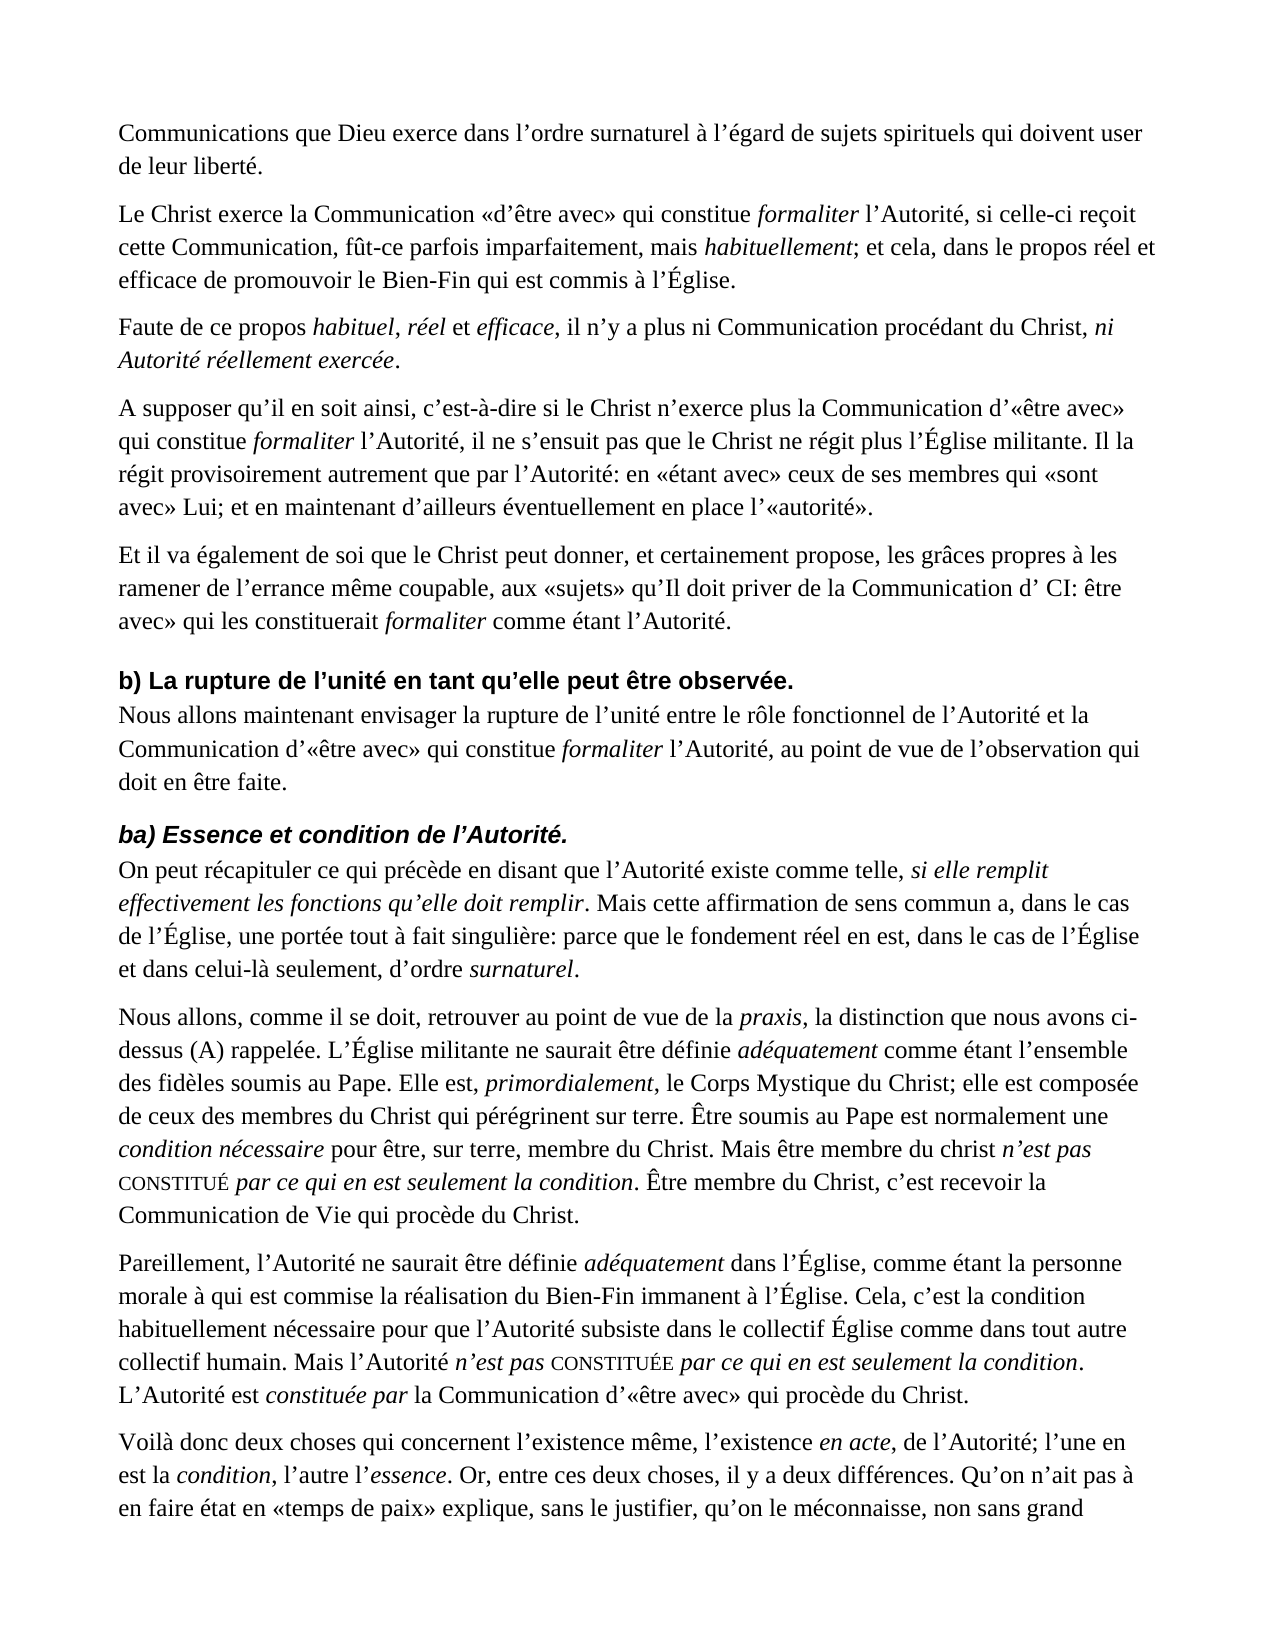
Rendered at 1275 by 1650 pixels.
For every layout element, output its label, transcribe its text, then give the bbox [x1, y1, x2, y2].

text Communications que Dieu exerce dans l’ordre surnaturel à l’égard de sujets spirituels qui doivent user de leur liberté. [118, 118, 1157, 180]
text Nous allons maintenant envisager la rupture de l’unité entre le rôle fonctionnel de l’Autorité et la Communication d’«être avec» qui constitue formaliter l’Autorité, au point de vue de l’observation qui doit en être faite. [118, 701, 1157, 795]
text Voilà donc deux choses qui concernent l’existence même, l’existence en acte, de l’Autorité; l’une en est la condition, l’autre l’essence. Or, entre ces deux choses, il y a deux différences. Qu’on n’ait pas à en faire état en «temps de paix» explique, sans le justifier, qu’on le méconnaisse, non sans grand [118, 1427, 1157, 1522]
text Et il va également de soi que le Christ peut donner, et certainement propose, les grâces propres à les ramener de l’errance même coupable, aux «sujets» qu’Il doit priver de la Communication d’ CI: être avec» qui les constituerait formaliter comme étant l’Autorité. [118, 540, 1157, 634]
text A supposer qu’il en soit ainsi, c’est-à-dire si le Christ n’exerce plus la Communication d’«être avec» qui constitue formaliter l’Autorité, il ne s’ensuit pas que le Christ ne régit plus l’Église militante. Il la régit provisoirement autrement que par l’Autorité: en «étant avec» ceux de ses membres qui «sont avec» Lui; et en maintenant d’ailleurs éventuellement en place l’«autorité». [118, 393, 1157, 521]
subtitle ba) Essence et condition de l’Autorité. [118, 821, 1157, 849]
text On peut récapituler ce qui précède en disant que l’Autorité existe comme telle, si elle remplit effectivement les fonctions qu’elle doit remplir. Mais cette affirmation de sens commun a, dans le cas de l’Église, une portée tout à fait singulière: parce que le fondement réel en est, dans le cas de l’Église et dans celui-là seulement, d’ordre surnaturel. [118, 855, 1157, 983]
text Faute de ce propos habituel, réel et efficace, il n’y a plus ni Communication procédant du Christ, ni Autorité réellement exercée. [118, 312, 1157, 374]
text Nous allons, comme il se doit, retrouver au point de vue de la praxis, la distinction que nous avons ci-dessus (A) rappelée. L’Église militante ne saurait être définie adéquatement comme étant l’ensemble des fidèles soumis au Pape. Elle est, primordialement, le Corps Mystique du Christ; elle est composée de ceux des membres du Christ qui pérégrinent sur terre. Être soumis au Pape est normalement une condition nécessaire pour être, sur terre, membre du Christ. Mais être membre du christ n’est pas constitué par ce qui en est seulement la condition. Être membre du Christ, c’est recevoir la Communication de Vie qui procède du Christ. [118, 1002, 1157, 1229]
text Pareillement, l’Autorité ne saurait être définie adéquatement dans l’Église, comme étant la personne morale à qui est commise la réalisation du Bien-Fin immanent à l’Église. Cela, c’est la condition habituellement nécessaire pour que l’Autorité subsiste dans le collectif Église comme dans tout autre collectif humain. Mais l’Autorité n’est pas constituée par ce qui en est seulement la condition. L’Autorité est constituée par la Communication d’«être avec» qui procède du Christ. [118, 1248, 1157, 1408]
subtitle b) La rupture de l’unité en tant qu’elle peut être observée. [118, 666, 1157, 694]
text Le Christ exerce la Communication «d’être avec» qui constitue formaliter l’Autorité, si celle-ci reçoit cette Communication, fût-ce parfois imparfaitement, mais habituellement; et cela, dans le propos réel et efficace de promouvoir le Bien-Fin qui est commis à l’Église. [118, 199, 1157, 293]
